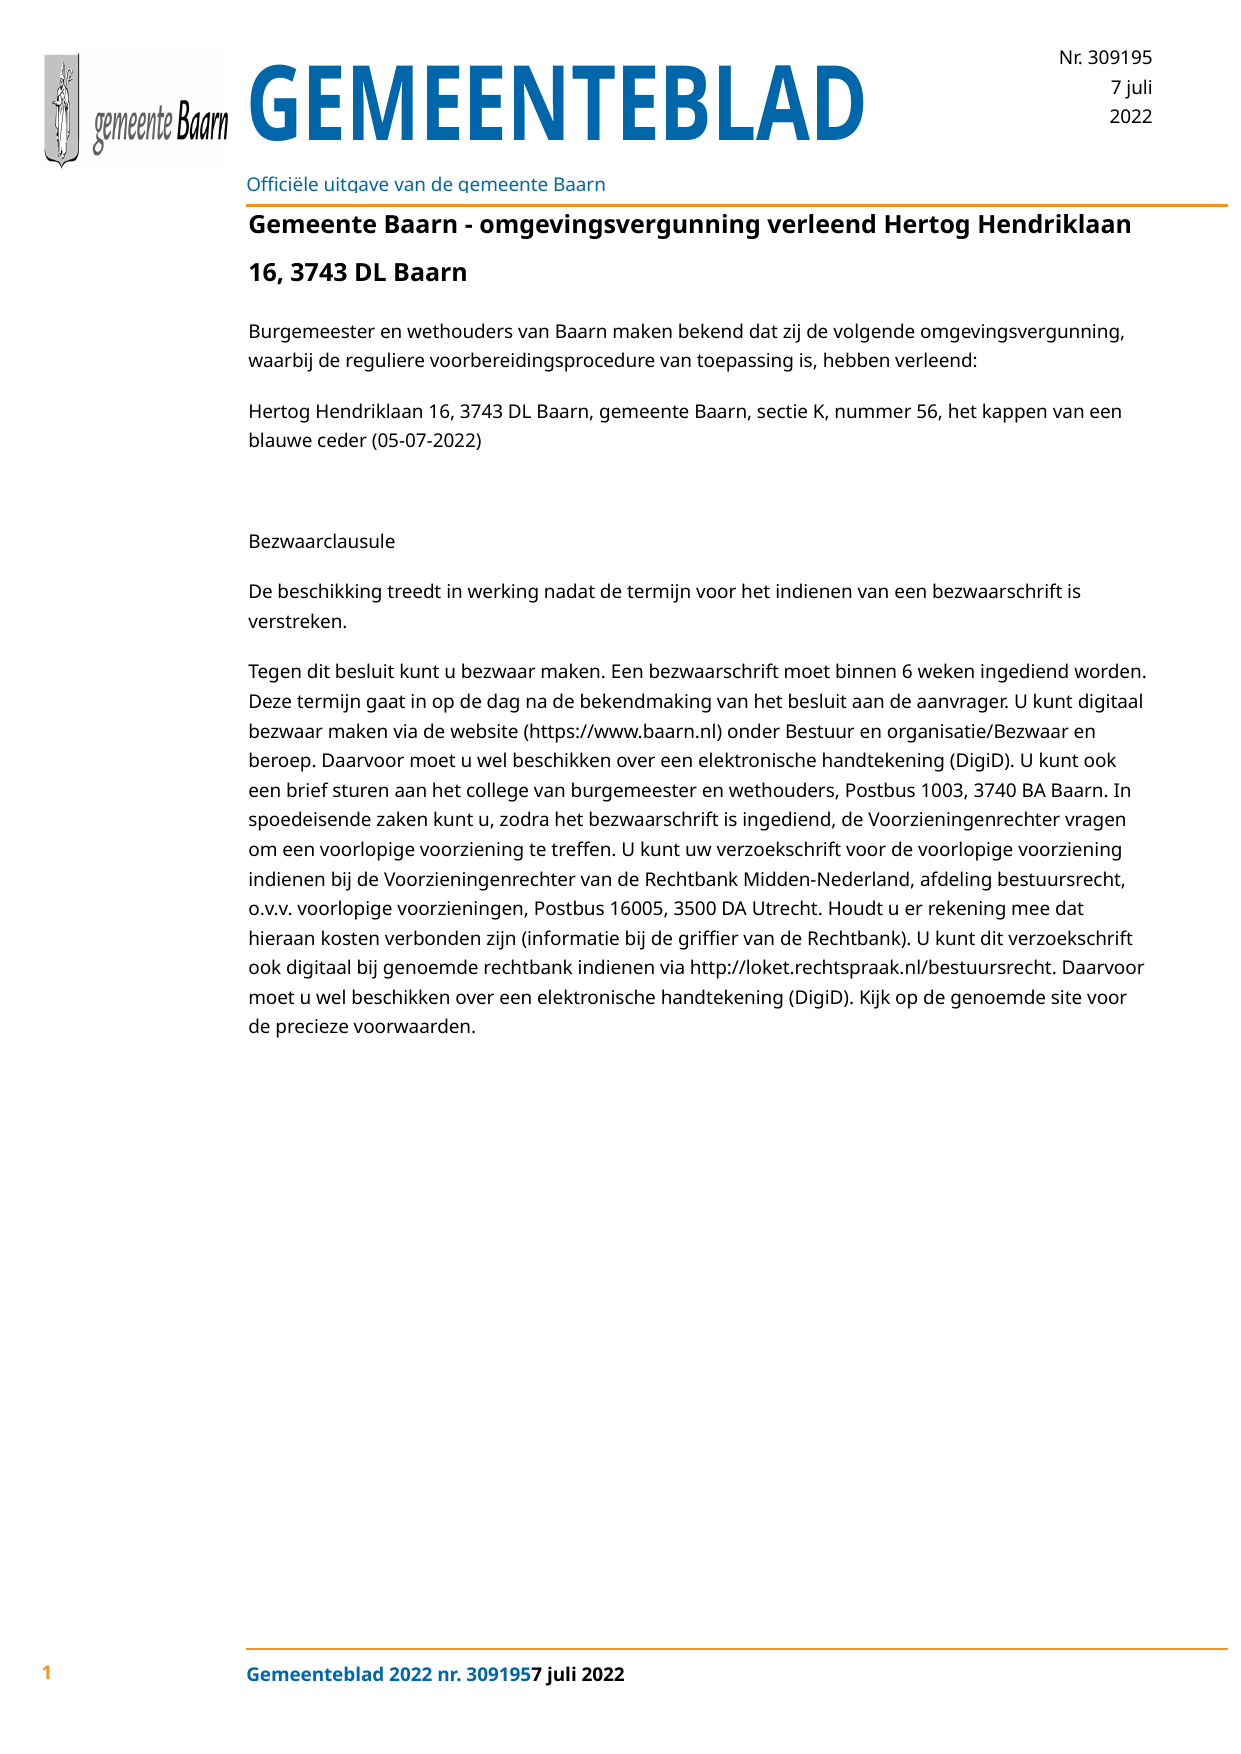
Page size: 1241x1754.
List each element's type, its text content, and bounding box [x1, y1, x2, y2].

text Gemeente Baarn - omgevingsvergunning verleend Hertog Hendriklaan 16, 3743 DL Baarn [248, 207, 1152, 288]
picture [41, 47, 231, 172]
text Hertog Hendriklaan 16, 3743 DL Baarn, gemeente Baarn, sectie K, nummer 56, het kappen van een blauwe ceder (05-07-2022) [248, 398, 1152, 453]
text Burgemeester en wethouders van Baarn maken bekend dat zij de volgende omgevingsvergunning, waarbij de reguliere voorbereidingsprocedure van toepassing is, hebben verleend: [248, 318, 1152, 373]
text De beschikking treedt in werking nadat de termijn voor het indienen van een bezwaarschrift is verstreken. [248, 579, 1152, 634]
text Bezwaarclausule [248, 528, 1152, 554]
text Tegen dit besluit kunt u bezwaar maken. Een bezwaarschrift moet binnen 6 weken ingediend worden. Deze termijn gaat in op de dag na de bekendmaking van het besluit aan de aanvrager. U kunt digitaal bezwaar maken via de website (https://www.baarn.nl) onder Bestuur en organisatie/Bezwaar en beroep. Daarvoor moet u wel beschikken over een elektronische handtekening (DigiD). U kunt ook een brief sturen aan het college van burgemeester en wethouders, Postbus 1003, 3740 BA Baarn. In spoedeisende zaken kunt u, zodra het bezwaarschrift is ingediend, de Voorzieningenrechter vragen om een voorlopige voorziening te treffen. U kunt uw verzoekschrift voor de voorlopige voorziening indienen bij de Voorzieningenrechter van de Rechtbank Midden-Nederland, afdeling bestuursrecht, o.v.v. voorlopige voorzieningen, Postbus 16005, 3500 DA Utrecht. Houdt u er rekening mee dat hieraan kosten verbonden zijn (informatie bij de griffier van de Rechtbank). U kunt dit verzoekschrift ook digitaal bij genoemde rechtbank indienen via http://loket.rechtspraak.nl/bestuursrecht. Daarvoor moet u wel beschikken over een elektronische handtekening (DigiD). Kijk op de genoemde site voor de precieze voorwaarden. [248, 659, 1152, 1039]
